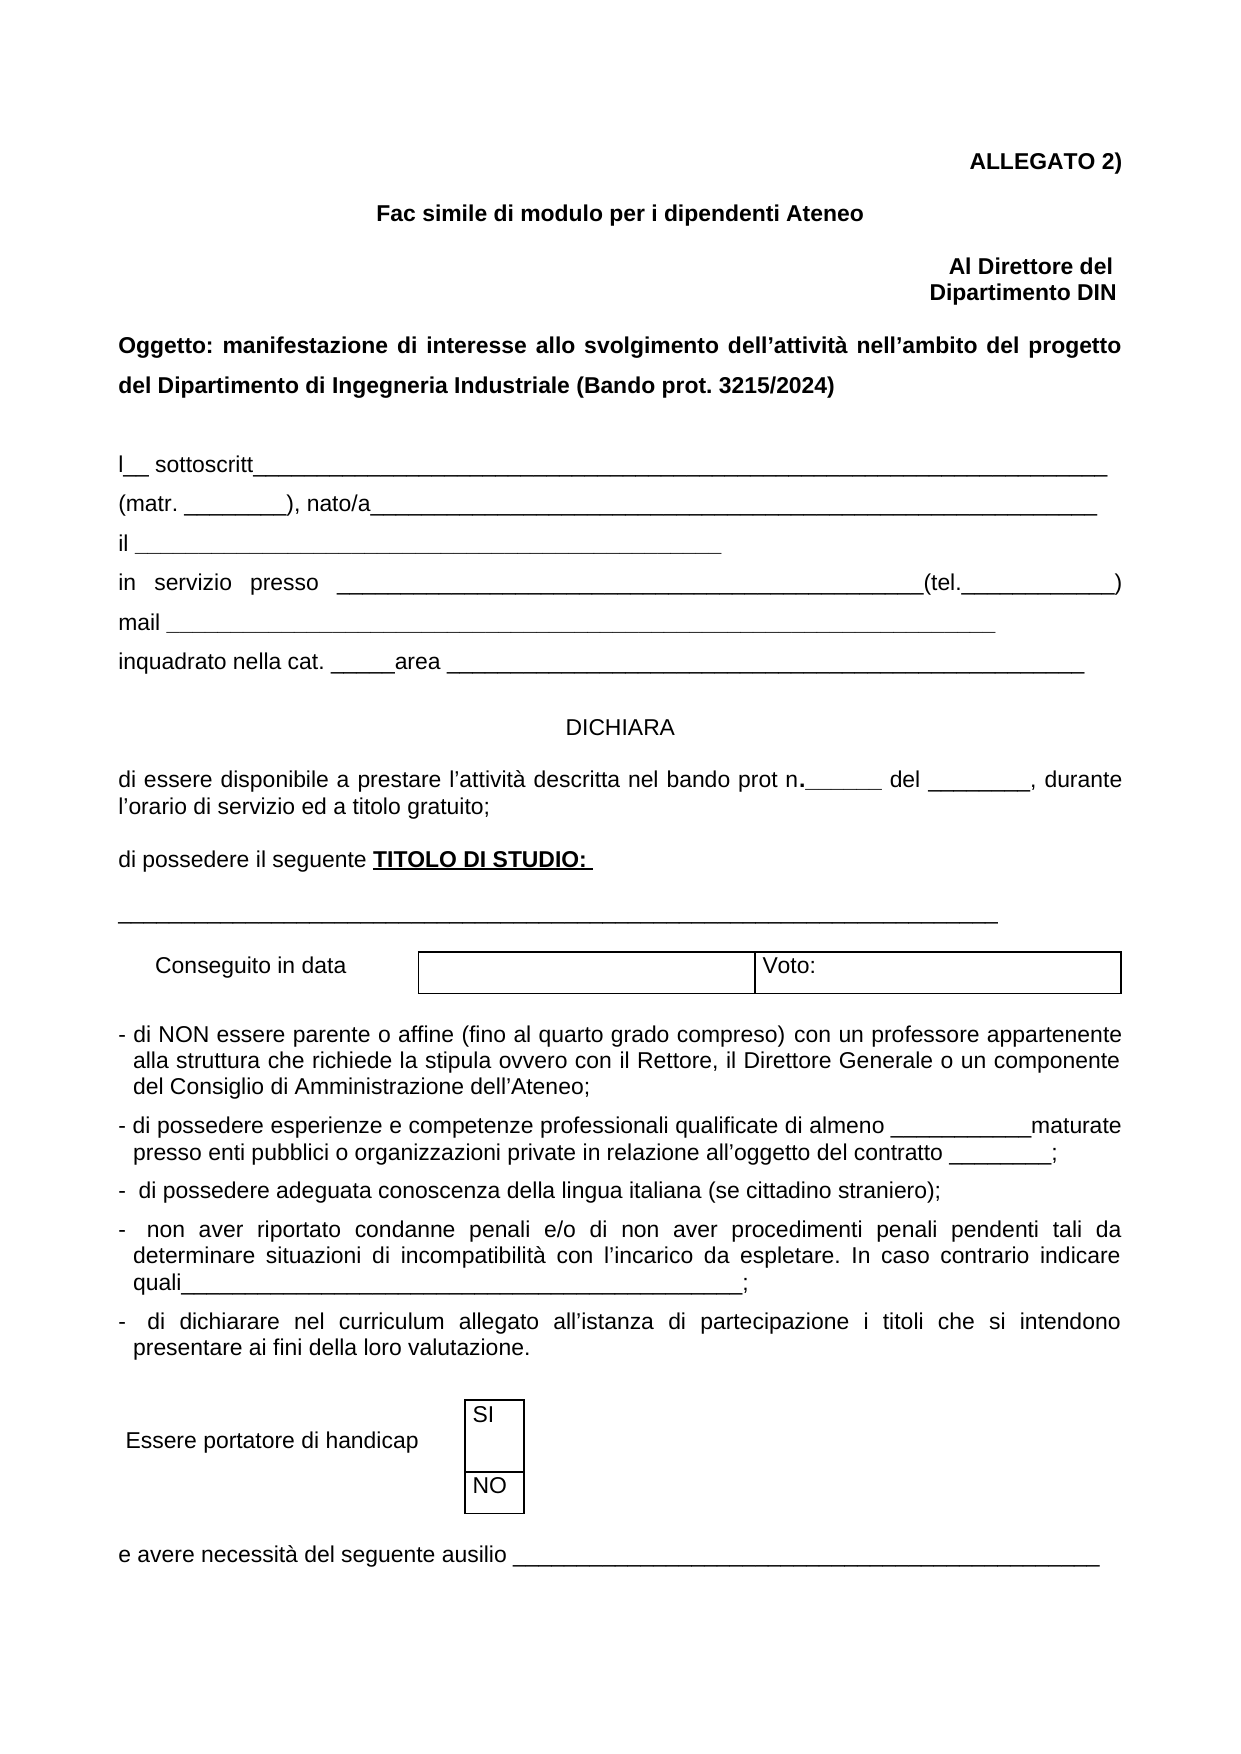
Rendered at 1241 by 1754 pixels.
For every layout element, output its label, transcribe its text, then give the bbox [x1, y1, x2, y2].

text (matr. ________), nato/a_________________________________________________________ [118, 490, 1122, 516]
text l__ sottoscritt___________________________________________________________________ [118, 451, 1122, 477]
text il ______________________________________________ [118, 529, 1122, 556]
table_header [525, 1399, 598, 1471]
text Fac simile di modulo per i dipendenti Ateneo [118, 200, 1122, 227]
list di dichiarare nel curriculum allegato all’istanza di partecipazione i titoli che si intendono presentare ai fini della loro valutazione. [118, 1308, 1122, 1360]
text Al Direttore del Dipartimento DIN [929, 253, 1122, 306]
table_header Voto: [756, 953, 1120, 993]
text inquadrato nella cat. _____area __________________________________________________ [118, 648, 1122, 674]
text Oggetto: manifestazione di interesse allo svolgimento dell’attività nell’ambito del progetto del Dipartimento di Ingegneria Industriale (Bando prot. 3215/2024) [118, 332, 1122, 398]
text di possedere il seguente TITOLO DI STUDIO: [118, 846, 1122, 872]
text e avere necessità del seguente ausilio ______________________________________________ [118, 1541, 1122, 1567]
table_cell NO [466, 1473, 523, 1513]
text - di possedere esperienze e competenze professionali qualificate di almeno ___________maturate presso enti pubblici o organizzazioni private in relazione all’oggetto del contratto ________; [118, 1112, 1122, 1165]
table_header SI [466, 1401, 523, 1471]
table_header Conseguito in data [118, 951, 418, 993]
text - di possedere adeguata conoscenza della lingua italiana (se cittadino straniero); [118, 1177, 1122, 1204]
text DICHIARA [118, 714, 1122, 740]
table_header Essere portatore di handicap [118, 1399, 464, 1471]
text - di NON essere parente o affine (fino al quarto grado compreso) con un professore appartenente alla struttura che richiede la stipula ovvero con il Rettore, il Direttore Generale o un componente del Consiglio di Amministrazione dell’Ateneo; [118, 1021, 1122, 1099]
table_cell [118, 1471, 464, 1513]
text in servizio presso ______________________________________________(tel.____________) mail _________________________________________________________________ [118, 569, 1122, 635]
text _____________________________________________________________________ [118, 898, 1122, 924]
text di essere disponibile a prestare l’attività descritta nel bando prot n.______ del ________, durante l’orario di servizio ed a titolo gratuito; [118, 766, 1122, 819]
text ALLEGATO 2) [118, 148, 1122, 174]
table_header [419, 953, 754, 993]
list non aver riportato condanne penali e/o di non aver procedimenti penali pendenti tali da determinare situazioni di incompatibilità con l’incarico da espletare. In caso contrario indicare quali____________________________________________; [118, 1216, 1122, 1295]
table_cell [525, 1471, 598, 1513]
